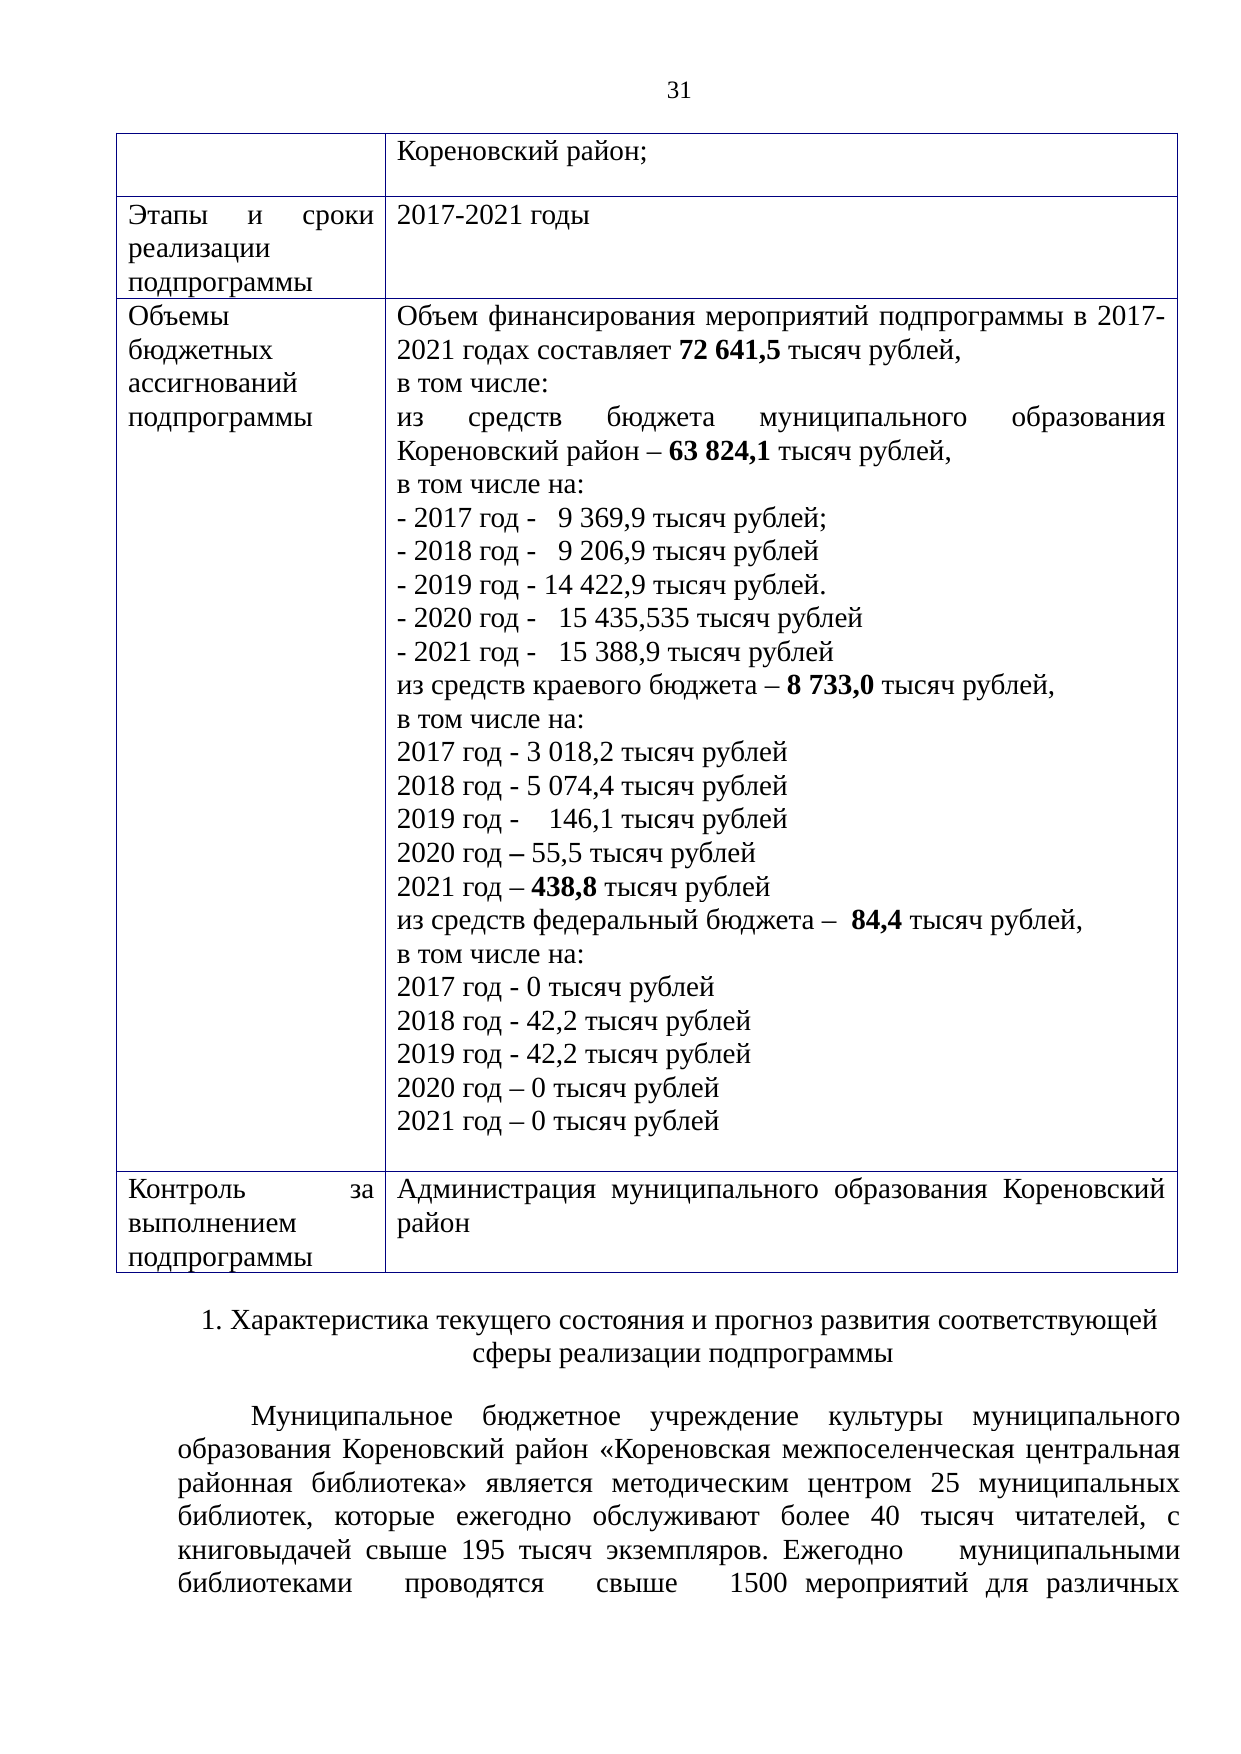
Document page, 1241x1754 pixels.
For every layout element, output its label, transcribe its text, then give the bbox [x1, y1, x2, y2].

text 1. Характеристика текущего состояния и прогноз развития соответствующей [177, 1302, 1181, 1336]
table_cell 2017-2021 годы [386, 197, 1177, 297]
table_cell Объемы бюджетных ассигнований подпрограммы [117, 299, 385, 1171]
table_cell Этапы и сроки реализации подпрограммы [374, 197, 385, 297]
text сферы реализации подпрограммы [177, 1336, 1181, 1369]
table_cell Контроль за выполнением подпрограммы [117, 1172, 128, 1272]
text Муниципальное бюджетное учреждение культуры муниципального образования Кореновский район «Кореновская межпоселенческая центральная районная библиотека» является методическим центром 25 муниципальных библиотек, которые ежегодно обслуживают более 40 тысяч читателей, с книговыдачей свыше 195 тысяч экземпляров. Ежегодно муниципальными библиотеками проводятся свыше 1500 мероприятий для различных [177, 1398, 1181, 1599]
table_cell Контроль за выполнением подпрограммы [374, 1172, 385, 1272]
table_cell Администрация муниципального образования Кореновский район [386, 1172, 1177, 1272]
table_cell [117, 134, 385, 196]
table_cell Этапы и сроки реализации подпрограммы [117, 197, 128, 297]
